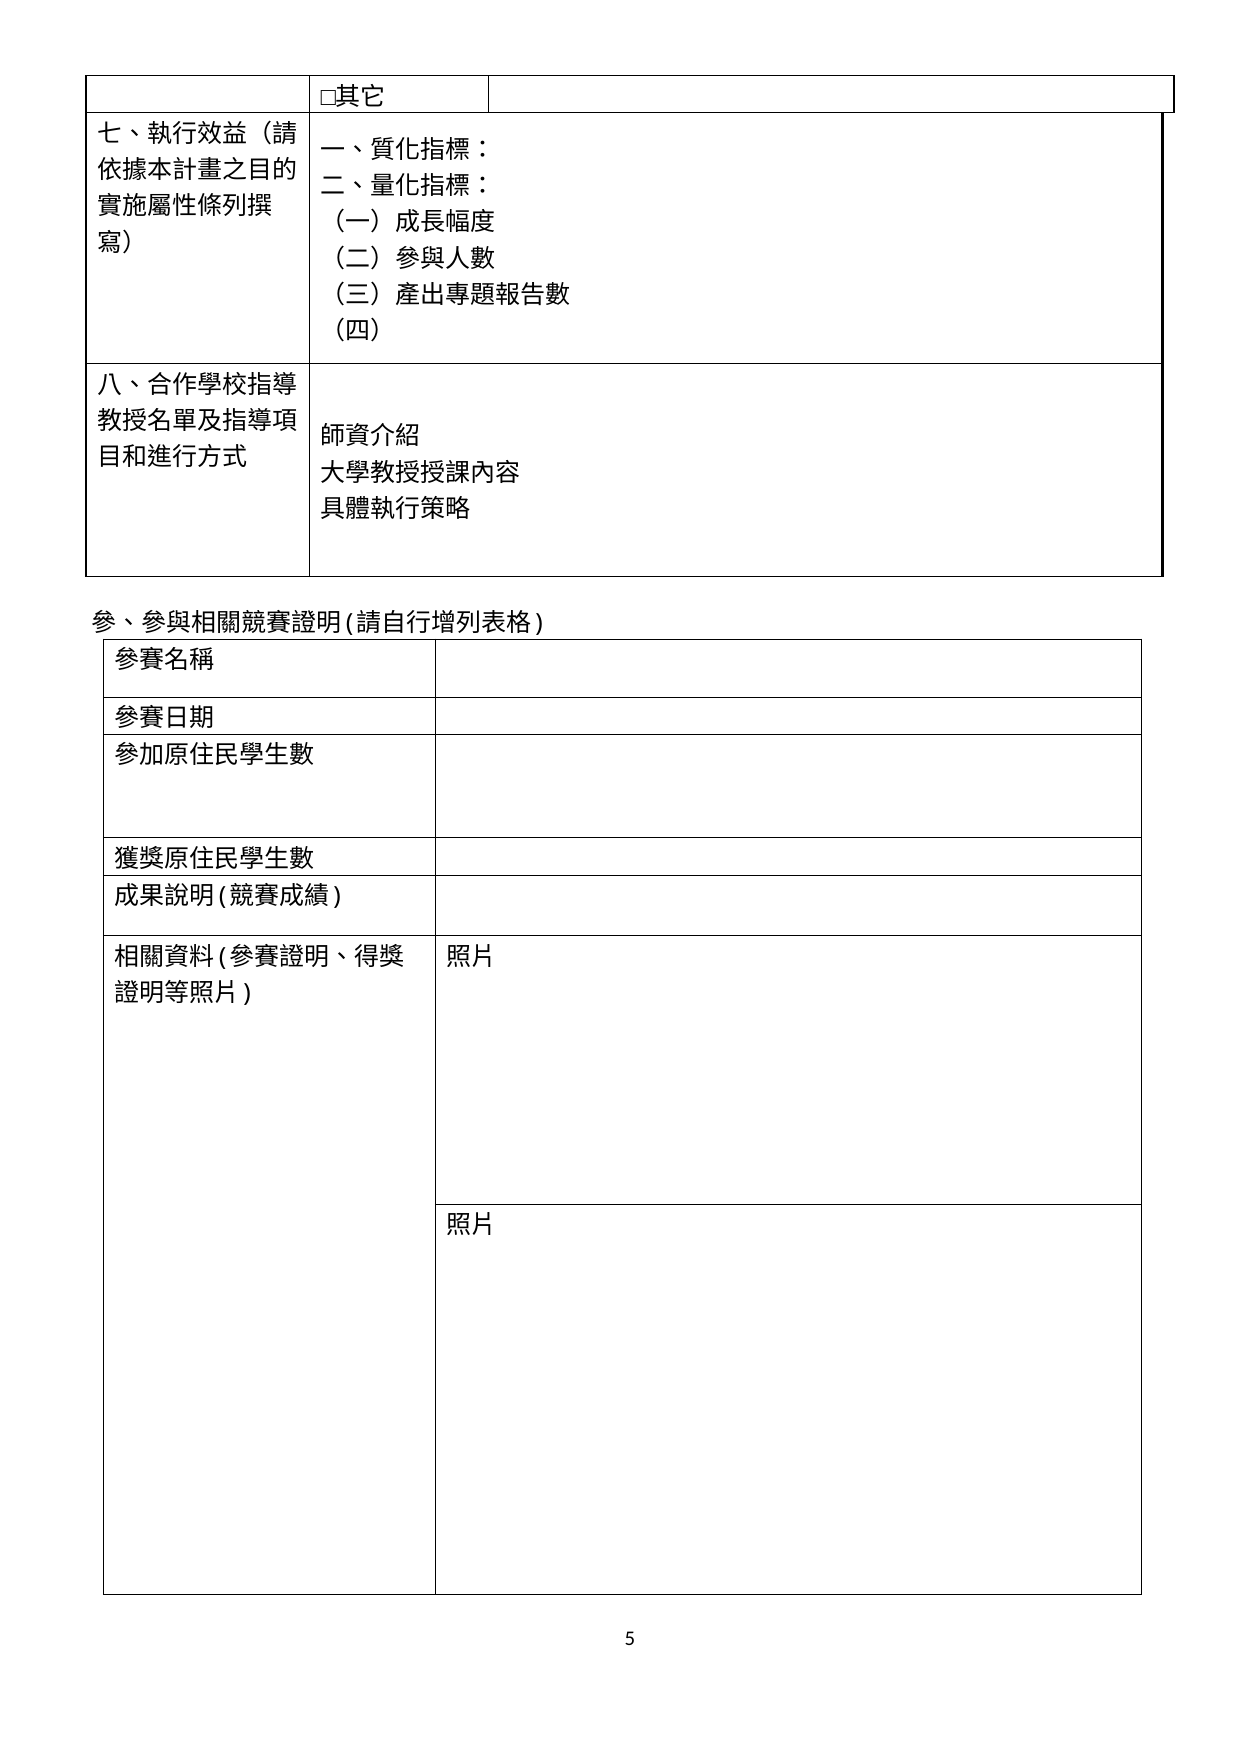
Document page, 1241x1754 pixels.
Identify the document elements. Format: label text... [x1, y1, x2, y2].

table_cell [436, 876, 1141, 935]
table_cell 師資介紹 大學教授授課內容 具體執行策略 [310, 364, 1161, 576]
table_header [436, 640, 1141, 697]
table_cell [87, 76, 309, 112]
table_cell [436, 735, 1141, 837]
text 參、參與相關競賽證明(請自行增列表格) [92, 602, 1168, 638]
table_cell [1164, 113, 1173, 363]
table_cell [436, 838, 1141, 874]
table_cell 七、執行效益（請依據本計畫之目的實施屬性條列撰寫） [87, 113, 309, 363]
table_cell 成果說明(競賽成績) [104, 876, 435, 935]
table_cell 八、合作學校指導教授名單及指導項目和進行方式 [87, 364, 309, 576]
table_cell 照片 [436, 936, 1141, 1204]
table_cell 照片 [436, 1205, 1141, 1593]
table_cell [489, 76, 1173, 112]
table_cell 相關資料(參賽證明、得獎證明等照片) [104, 936, 435, 1593]
table_cell [436, 698, 1141, 734]
table_cell 獲獎原住民學生數 [104, 838, 435, 874]
table_cell [1164, 363, 1173, 576]
table_cell □其它 [310, 76, 488, 112]
table_cell 一、質化指標： 二、量化指標： （一）成長幅度 （二）參與人數 （三）產出專題報告數 （四） [310, 113, 1161, 363]
table_cell 參賽日期 [104, 698, 435, 734]
table_cell 參加原住民學生數 [104, 735, 435, 837]
table_header 參賽名稱 [104, 640, 435, 697]
